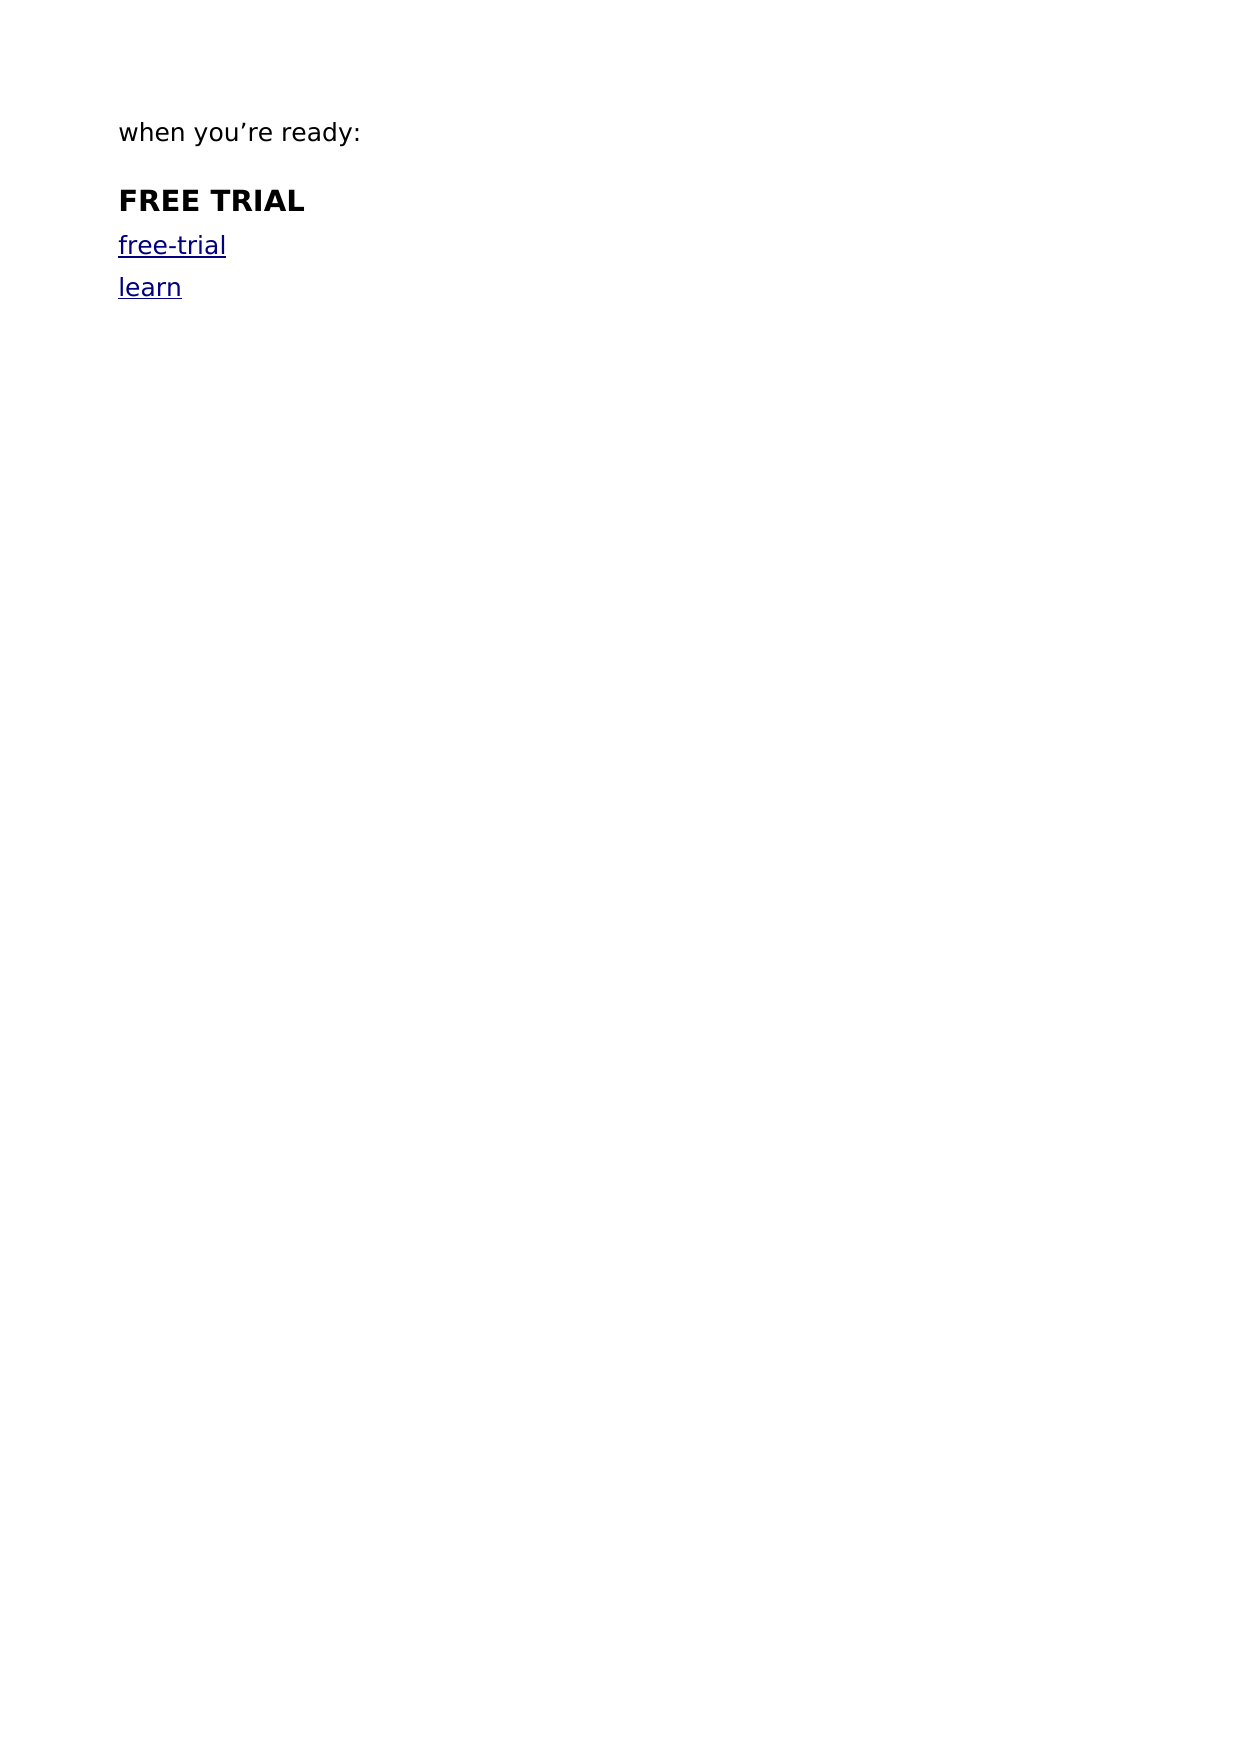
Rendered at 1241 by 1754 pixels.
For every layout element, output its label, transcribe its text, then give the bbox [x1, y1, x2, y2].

text when you’re ready: [118, 118, 1122, 147]
text free-trial [118, 231, 1122, 260]
subtitle FREE TRIAL [118, 185, 1122, 219]
text learn [118, 273, 1122, 302]
